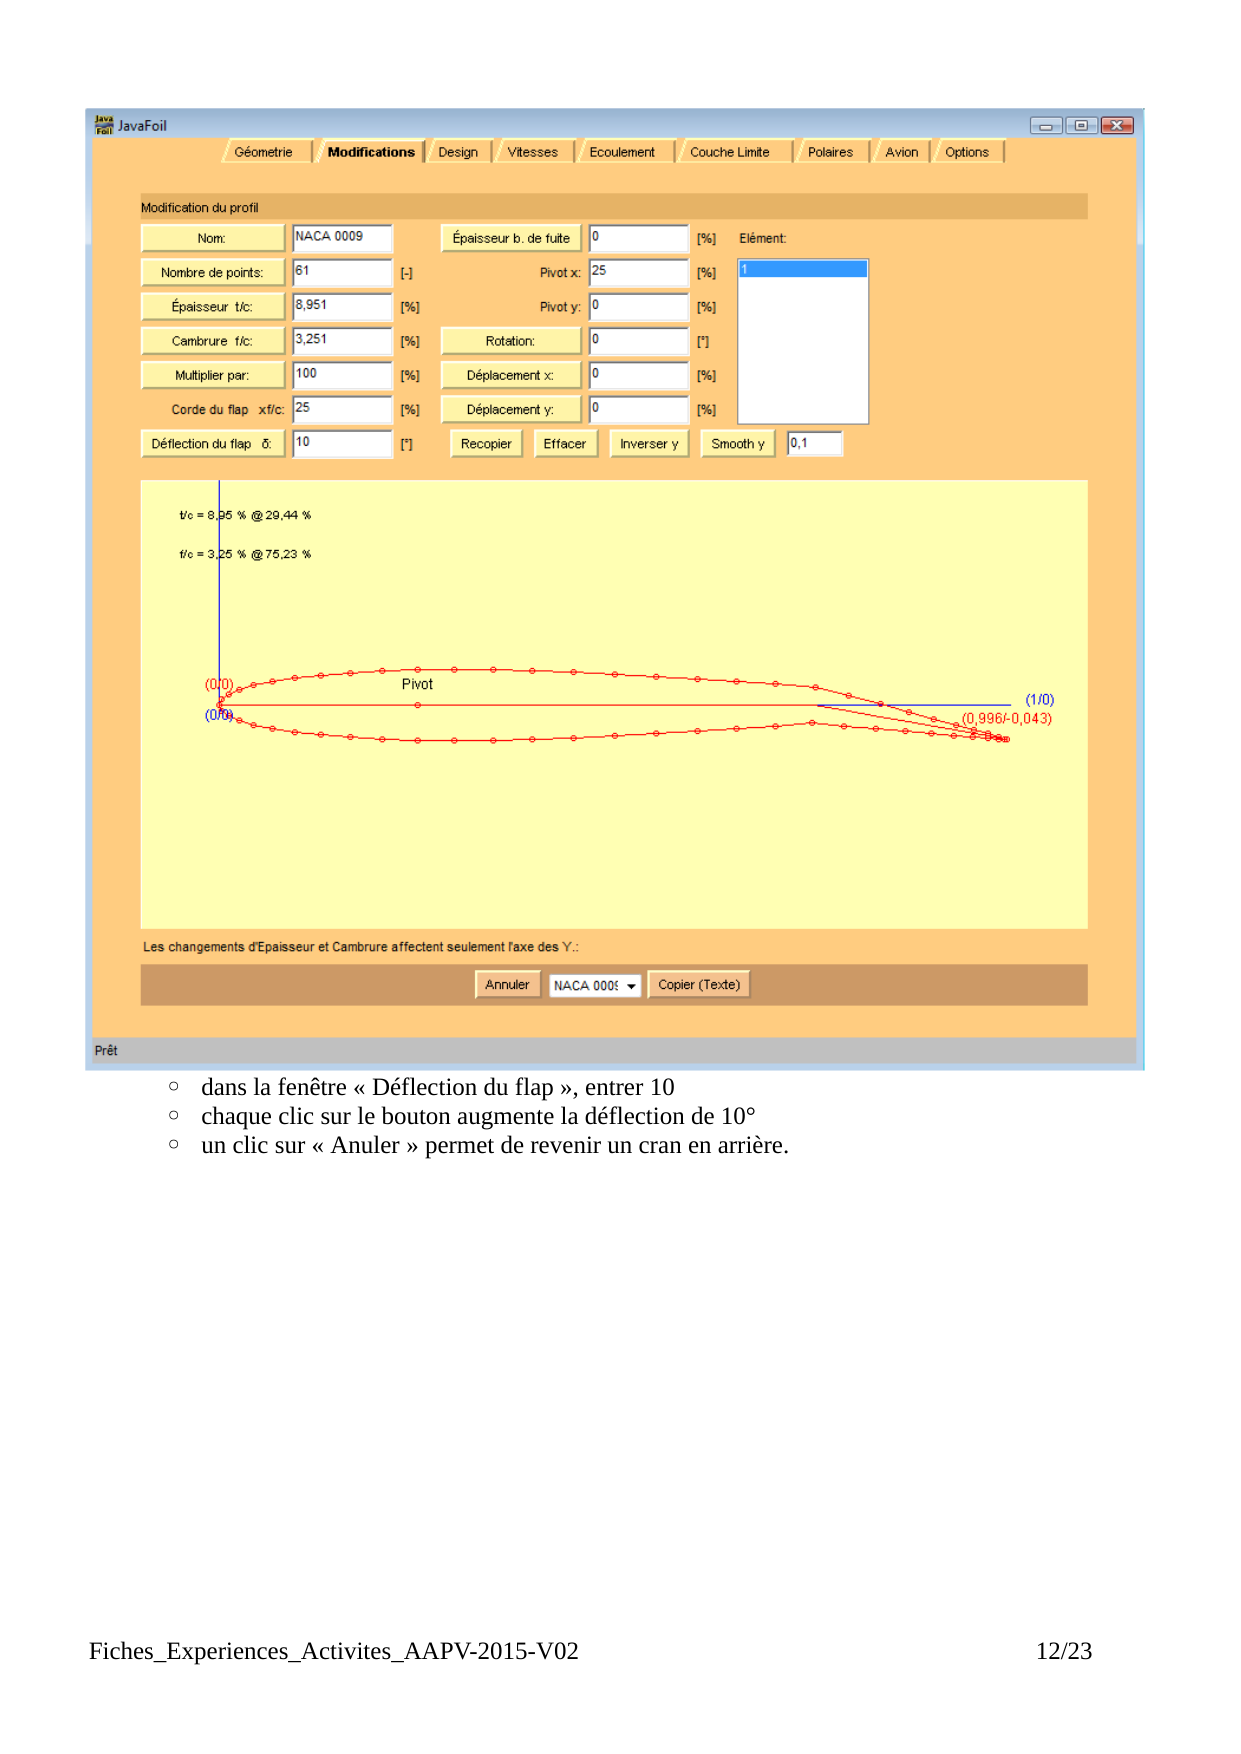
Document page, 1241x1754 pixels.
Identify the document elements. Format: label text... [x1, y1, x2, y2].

picture [83, 106, 1147, 1073]
list dans la fenêtre « Déflection du flap », entrer 10 [163, 88, 1152, 1101]
list un clic sur « Anuler » permet de revenir un cran en arrière. [163, 1130, 1152, 1159]
list chaque clic sur le bouton augmente la déflection de 10° [163, 1101, 1152, 1130]
